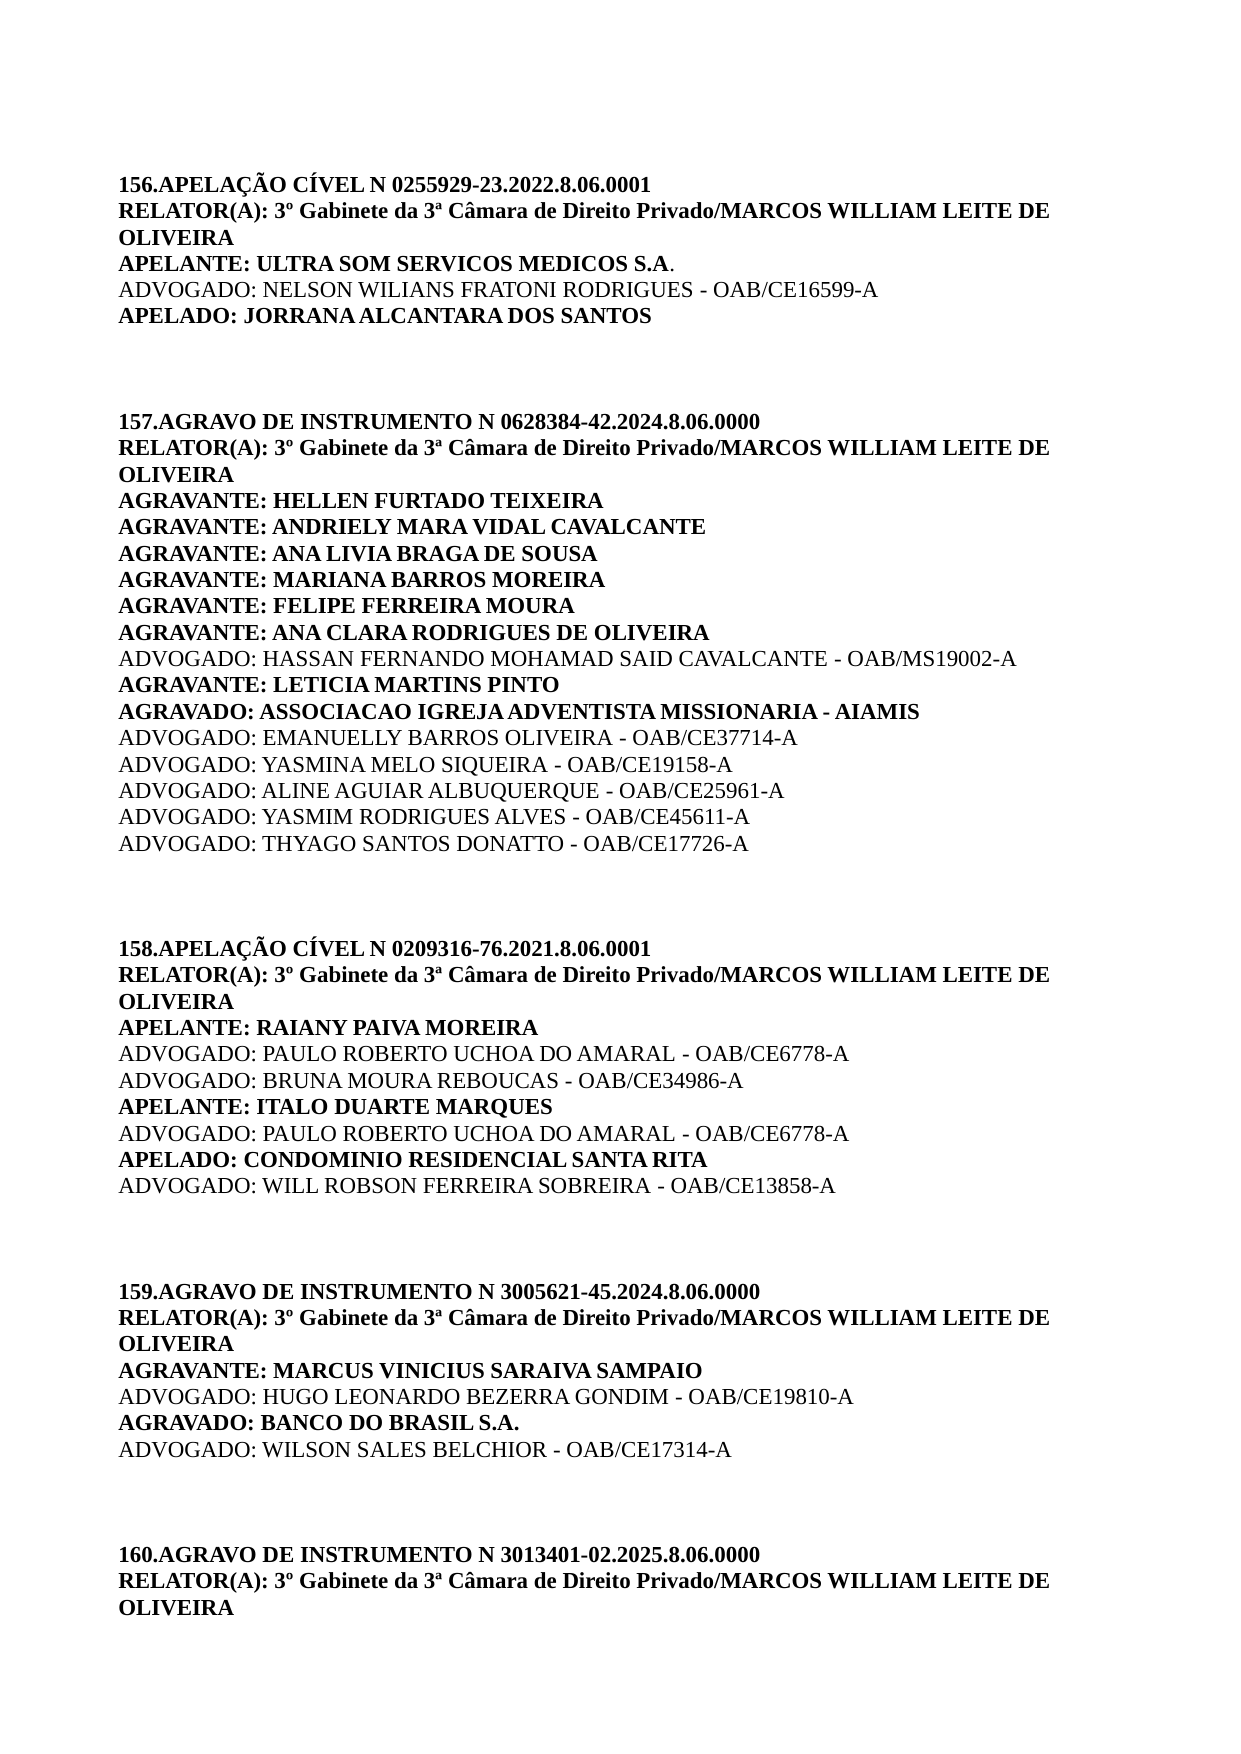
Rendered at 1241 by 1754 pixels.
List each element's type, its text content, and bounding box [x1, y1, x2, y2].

text 156.APELAÇÃO CÍVEL N 0255929-23.2022.8.06.0001 RELATOR(A): 3º Gabinete da 3ª Câmara de Direito Privado/MARCOS WILLIAM LEITE DE OLIVEIRA APELANTE: ULTRA SOM SERVICOS MEDICOS S.A. ADVOGADO: NELSON WILIANS FRATONI RODRIGUES - OAB/CE16599-A APELADO: JORRANA ALCANTARA DOS SANTOS 157.AGRAVO DE INSTRUMENTO N 0628384-42.2024.8.06.0000 RELATOR(A): 3º Gabinete da 3ª Câmara de Direito Privado/MARCOS WILLIAM LEITE DE OLIVEIRA AGRAVANTE: HELLEN FURTADO TEIXEIRA AGRAVANTE: ANDRIELY MARA VIDAL CAVALCANTE AGRAVANTE: ANA LIVIA BRAGA DE SOUSA AGRAVANTE: MARIANA BARROS MOREIRA AGRAVANTE: FELIPE FERREIRA MOURA AGRAVANTE: ANA CLARA RODRIGUES DE OLIVEIRA ADVOGADO: HASSAN FERNANDO MOHAMAD SAID CAVALCANTE - OAB/MS19002-A AGRAVANTE: LETICIA MARTINS PINTO AGRAVADO: ASSOCIACAO IGREJA ADVENTISTA MISSIONARIA - AIAMIS ADVOGADO: EMANUELLY BARROS OLIVEIRA - OAB/CE37714-A ADVOGADO: YASMINA MELO SIQUEIRA - OAB/CE19158-A ADVOGADO: ALINE AGUIAR ALBUQUERQUE - OAB/CE25961-A ADVOGADO: YASMIM RODRIGUES ALVES - OAB/CE45611-A ADVOGADO: THYAGO SANTOS DONATTO - OAB/CE17726-A 158.APELAÇÃO CÍVEL N 0209316-76.2021.8.06.0001 RELATOR(A): 3º Gabinete da 3ª Câmara de Direito Privado/MARCOS WILLIAM LEITE DE OLIVEIRA APELANTE: RAIANY PAIVA MOREIRA ADVOGADO: PAULO ROBERTO UCHOA DO AMARAL - OAB/CE6778-A ADVOGADO: BRUNA MOURA REBOUCAS - OAB/CE34986-A APELANTE: ITALO DUARTE MARQUES ADVOGADO: PAULO ROBERTO UCHOA DO AMARAL - OAB/CE6778-A APELADO: CONDOMINIO RESIDENCIAL SANTA RITA ADVOGADO: WILL ROBSON FERREIRA SOBREIRA - OAB/CE13858-A 159.AGRAVO DE INSTRUMENTO N 3005621-45.2024.8.06.0000 RELATOR(A): 3º Gabinete da 3ª Câmara de Direito Privado/MARCOS WILLIAM LEITE DE OLIVEIRA AGRAVANTE: MARCUS VINICIUS SARAIVA SAMPAIO ADVOGADO: HUGO LEONARDO BEZERRA GONDIM - OAB/CE19810-A AGRAVADO: BANCO DO BRASIL S.A. ADVOGADO: WILSON SALES BELCHIOR - OAB/CE17314-A 160.AGRAVO DE INSTRUMENTO N 3013401-02.2025.8.06.0000 RELATOR(A): 3º Gabinete da 3ª Câmara de Direito Privado/MARCOS WILLIAM LEITE DE OLIVEIRA [118, 118, 1122, 1620]
